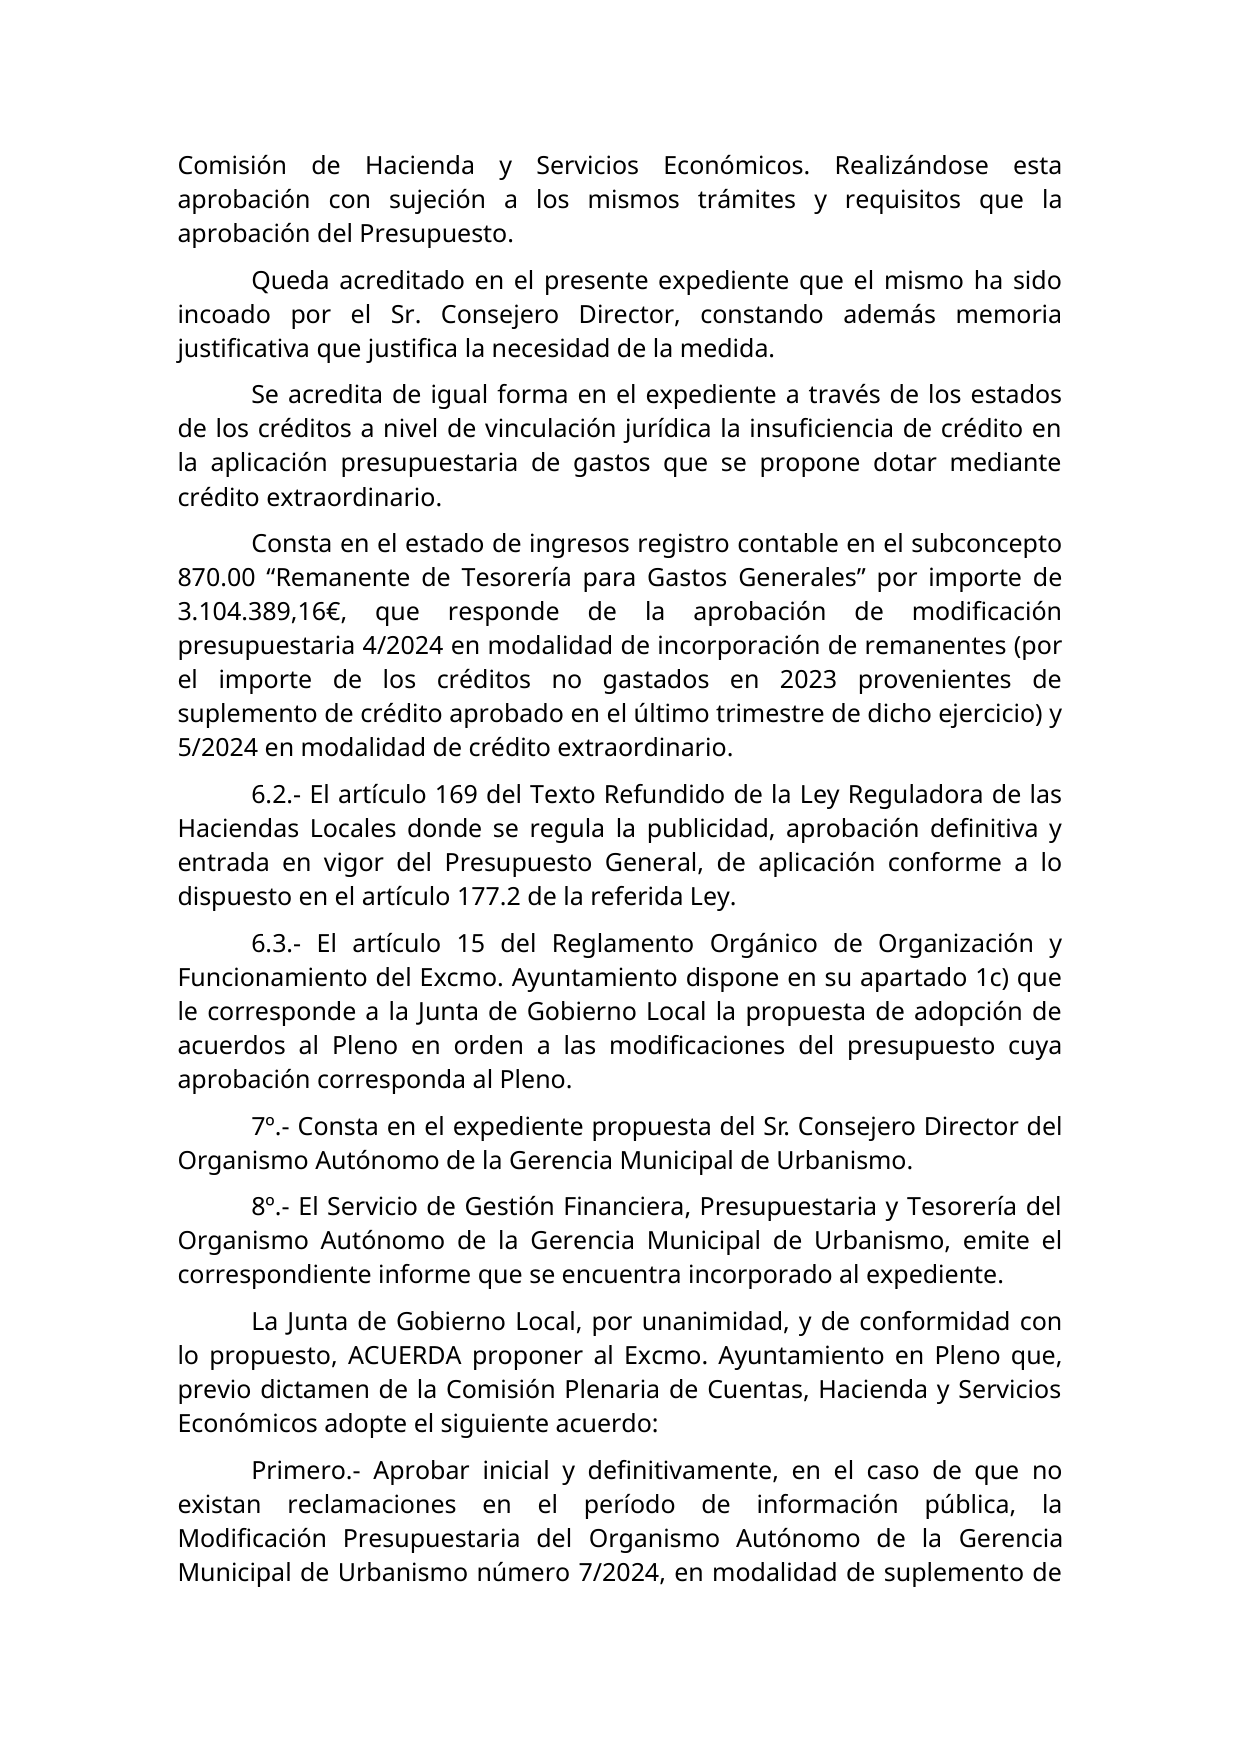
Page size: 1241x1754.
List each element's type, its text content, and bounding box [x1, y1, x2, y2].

text La Junta de Gobierno Local, por unanimidad, y de conformidad con lo propuesto, ACUERDA proponer al Excmo. Ayuntamiento en Pleno que, previo dictamen de la Comisión Plenaria de Cuentas, Hacienda y Servicios Económicos adopte el siguiente acuerdo: [177, 1303, 1063, 1440]
text Comisión de Hacienda y Servicios Económicos. Realizándose esta aprobación con sujeción a los mismos trámites y requisitos que la aprobación del Presupuesto. [177, 148, 1063, 250]
text Consta en el estado de ingresos registro contable en el subconcepto 870.00 “Remanente de Tesorería para Gastos Generales” por importe de 3.104.389,16€, que responde de la aprobación de modificación presupuestaria 4/2024 en modalidad de incorporación de remanentes (por el importe de los créditos no gastados en 2023 provenientes de suplemento de crédito aprobado en el último trimestre de dicho ejercicio) y 5/2024 en modalidad de crédito extraordinario. [177, 526, 1063, 764]
text 6.2.- El artículo 169 del Texto Refundido de la Ley Reguladora de las Haciendas Locales donde se regula la publicidad, aprobación definitiva y entrada en vigor del Presupuesto General, de aplicación conforme a lo dispuesto en el artículo 177.2 de la referida Ley. [177, 777, 1063, 913]
text Se acredita de igual forma en el expediente a través de los estados de los créditos a nivel de vinculación jurídica la insuficiencia de crédito en la aplicación presupuestaria de gastos que se propone dotar mediante crédito extraordinario. [177, 377, 1063, 513]
text Queda acreditado en el presente expediente que el mismo ha sido incoado por el Sr. Consejero Director, constando además memoria justificativa que justifica la necesidad de la medida. [177, 262, 1063, 364]
text Primero.- Aprobar inicial y definitivamente, en el caso de que no existan reclamaciones en el período de información pública, la Modificación Presupuestaria del Organismo Autónomo de la Gerencia Municipal de Urbanismo número 7/2024, en modalidad de suplemento de [177, 1452, 1063, 1588]
text 8º.- El Servicio de Gestión Financiera, Presupuestaria y Tesorería del Organismo Autónomo de la Gerencia Municipal de Urbanismo, emite el correspondiente informe que se encuentra incorporado al expediente. [177, 1189, 1063, 1291]
text 7º.- Consta en el expediente propuesta del Sr. Consejero Director del Organismo Autónomo de la Gerencia Municipal de Urbanismo. [177, 1108, 1063, 1176]
text 6.3.- El artículo 15 del Reglamento Orgánico de Organización y Funcionamiento del Excmo. Ayuntamiento dispone en su apartado 1c) que le corresponde a la Junta de Gobierno Local la propuesta de adopción de acuerdos al Pleno en orden a las modificaciones del presupuesto cuya aprobación corresponda al Pleno. [177, 925, 1063, 1096]
